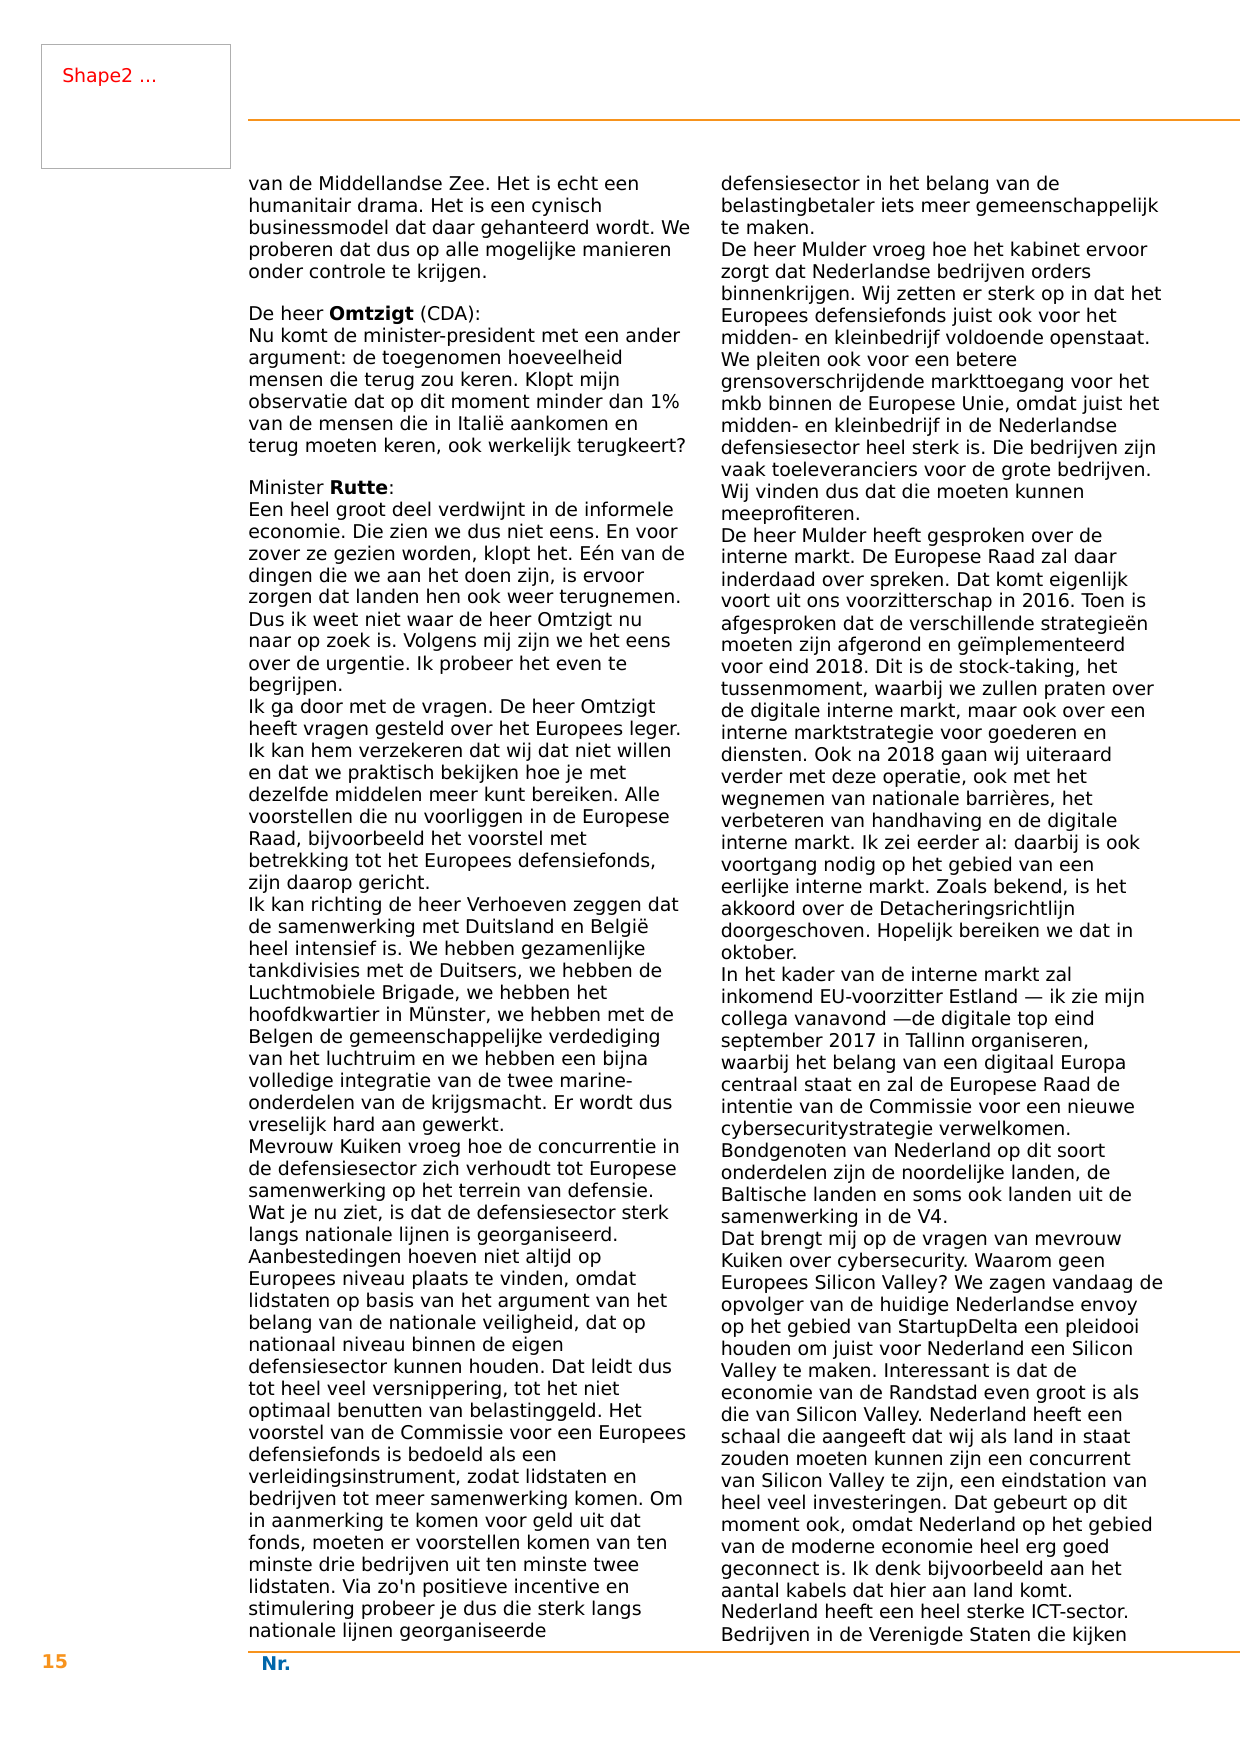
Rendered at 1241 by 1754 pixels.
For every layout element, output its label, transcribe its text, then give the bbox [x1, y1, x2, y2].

text De heer Mulder vroeg hoe het kabinet ervoor zorgt dat Nederlandse bedrijven orders binnenkrijgen. Wij zetten er sterk op in dat het Europees defensiefonds juist ook voor het midden- en kleinbedrijf voldoende openstaat. We pleiten ook voor een betere grensoverschrijdende markttoegang voor het mkb binnen de Europese Unie, omdat juist het midden- en kleinbedrijf in de Nederlandse defensiesector heel sterk is. Die bedrijven zijn vaak toeleveranciers voor de grote bedrijven. Wij vinden dus dat die moeten kunnen meeprofiteren. [721, 239, 1163, 524]
text De heer Omtzigt (CDA): [248, 303, 691, 325]
text In het kader van de interne markt zal inkomend EU-voorzitter Estland — ik zie mijn collega vanavond —de digitale top eind september 2017 in Tallinn organiseren, waarbij het belang van een digitaal Europa centraal staat en zal de Europese Raad de intentie van de Commissie voor een nieuwe cybersecuritystrategie verwelkomen. Bondgenoten van Nederland op dit soort onderdelen zijn de noordelijke landen, de Baltische landen en soms ook landen uit de samenwerking in de V4. [721, 964, 1163, 1228]
text Nu komt de minister-president met een ander argument: de toegenomen hoeveelheid mensen die terug zou keren. Klopt mijn observatie dat op dit moment minder dan 1% van de mensen die in Italië aankomen en terug moeten keren, ook werkelijk terugkeert? [248, 325, 691, 457]
text defensiesector in het belang van de belastingbetaler iets meer gemeenschappelijk te maken. [721, 173, 1163, 239]
text Bedrijven in de Verenigde Staten die kijken [721, 1623, 1163, 1645]
text Een heel groot deel verdwijnt in de informele economie. Die zien we dus niet eens. En voor zover ze gezien worden, klopt het. Eén van de dingen die we aan het doen zijn, is ervoor zorgen dat landen hen ook weer terugnemen. Dus ik weet niet waar de heer Omtzigt nu naar op zoek is. Volgens mij zijn we het eens over de urgentie. Ik probeer het even te begrijpen. [248, 498, 691, 696]
text De heer Mulder heeft gesproken over de interne markt. De Europese Raad zal daar inderdaad over spreken. Dat komt eigenlijk voort uit ons voorzitterschap in 2016. Toen is afgesproken dat de verschillende strategieën moeten zijn afgerond en geïmplementeerd voor eind 2018. Dit is de stock-taking, het tussenmoment, waarbij we zullen praten over de digitale interne markt, maar ook over een interne marktstrategie voor goederen en diensten. Ook na 2018 gaan wij uiteraard verder met deze operatie, ook met het wegnemen van nationale barrières, het verbeteren van handhaving en de digitale interne markt. Ik zei eerder al: daarbij is ook voortgang nodig op het gebied van een eerlijke interne markt. Zoals bekend, is het akkoord over de Detacheringsrichtlijn doorgeschoven. Hopelijk bereiken we dat in oktober. [721, 524, 1163, 964]
text Ik ga door met de vragen. De heer Omtzigt heeft vragen gesteld over het Europees leger. Ik kan hem verzekeren dat wij dat niet willen en dat we praktisch bekijken hoe je met dezelfde middelen meer kunt bereiken. Alle voorstellen die nu voorliggen in de Europese Raad, bijvoorbeeld het voorstel met betrekking tot het Europees defensiefonds, zijn daarop gericht. [248, 696, 691, 894]
text Dat brengt mij op de vragen van mevrouw Kuiken over cybersecurity. Waarom geen Europees Silicon Valley? We zagen vandaag de opvolger van de huidige Nederlandse envoy op het gebied van StartupDelta een pleidooi houden om juist voor Nederland een Silicon Valley te maken. Interessant is dat de economie van de Randstad even groot is als die van Silicon Valley. Nederland heeft een schaal die aangeeft dat wij als land in staat zouden moeten kunnen zijn een concurrent van Silicon Valley te zijn, een eindstation van heel veel investeringen. Dat gebeurt op dit moment ook, omdat Nederland op het gebied van de moderne economie heel erg goed geconnect is. Ik denk bijvoorbeeld aan het aantal kabels dat hier aan land komt. Nederland heeft een heel sterke ICT-sector. [721, 1228, 1163, 1623]
text Minister Rutte: [248, 477, 691, 498]
text Ik kan richting de heer Verhoeven zeggen dat de samenwerking met Duitsland en België heel intensief is. We hebben gezamenlijke tankdivisies met de Duitsers, we hebben de Luchtmobiele Brigade, we hebben het hoofdkwartier in Münster, we hebben met de Belgen de gemeenschappelijke verdediging van het luchtruim en we hebben een bijna volledige integratie van de twee marine-onderdelen van de krijgsmacht. Er wordt dus vreselijk hard aan gewerkt. [248, 894, 691, 1136]
text Mevrouw Kuiken vroeg hoe de concurrentie in de defensiesector zich verhoudt tot Europese samenwerking op het terrein van defensie. Wat je nu ziet, is dat de defensiesector sterk langs nationale lijnen is georganiseerd. Aanbestedingen hoeven niet altijd op Europees niveau plaats te vinden, omdat lidstaten op basis van het argument van het belang van de nationale veiligheid, dat op nationaal niveau binnen de eigen defensiesector kunnen houden. Dat leidt dus tot heel veel versnippering, tot het niet optimaal benutten van belastinggeld. Het voorstel van de Commissie voor een Europees defensiefonds is bedoeld als een verleidingsinstrument, zodat lidstaten en bedrijven tot meer samenwerking komen. Om in aanmerking te komen voor geld uit dat fonds, moeten er voorstellen komen van ten minste drie bedrijven uit ten minste twee lidstaten. Via zo'n positieve incentive en stimulering probeer je dus die sterk langs nationale lijnen georganiseerde [248, 1136, 691, 1641]
text van de Middellandse Zee. Het is echt een humanitair drama. Het is een cynisch businessmodel dat daar gehanteerd wordt. We proberen dat dus op alle mogelijke manieren onder controle te krijgen. [248, 173, 691, 283]
